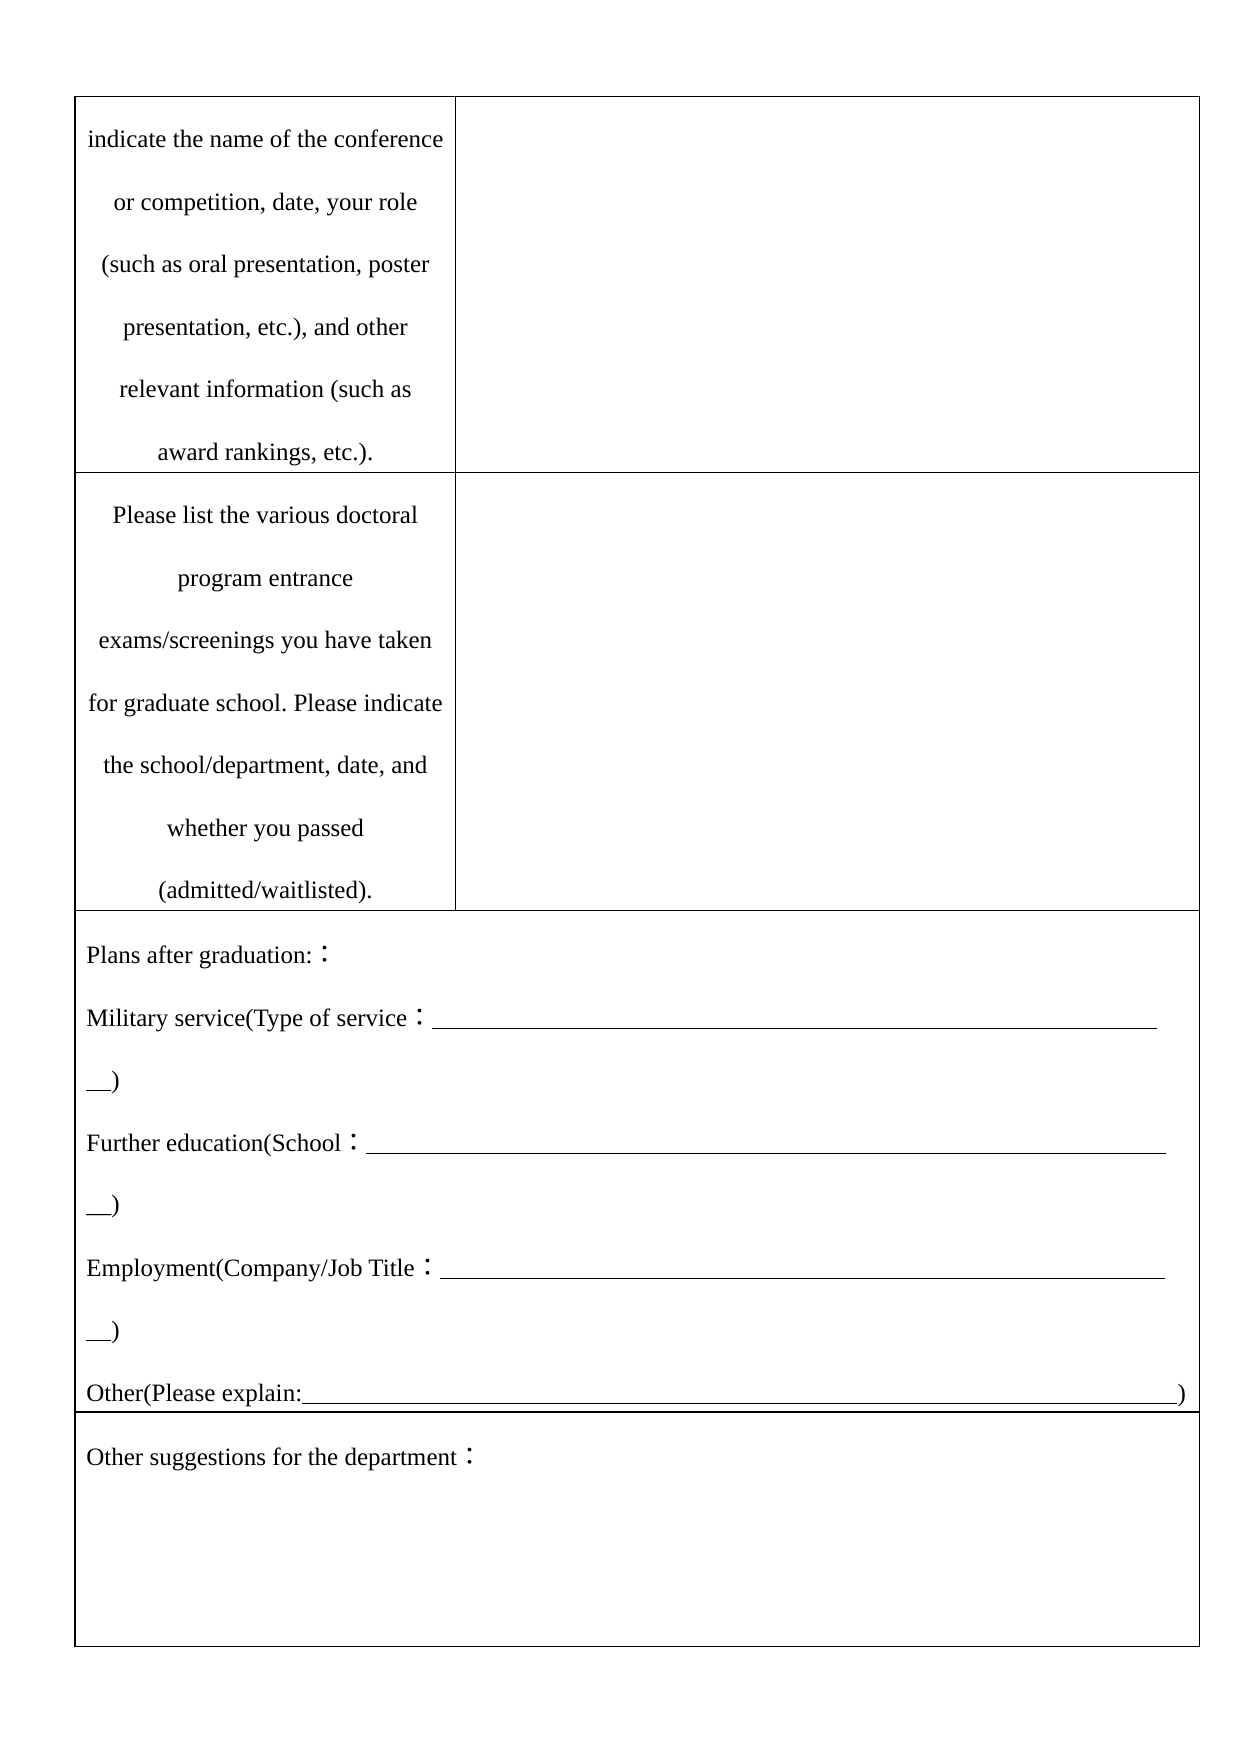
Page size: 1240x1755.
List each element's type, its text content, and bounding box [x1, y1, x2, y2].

table_cell [456, 473, 1199, 910]
table_cell indicate the name of the conference or competition, date, your role (such as oral presentation, poster presentation, etc.), and other relevant information (such as award rankings, etc.). [76, 97, 455, 472]
table_cell Other suggestions for the department： [76, 1413, 1199, 1646]
table_cell Plans after graduation:： Military service(Type of service：＿＿＿＿＿＿＿＿＿＿＿＿＿＿＿＿＿＿＿＿＿＿＿＿＿＿＿＿＿＿) Further education(School：＿＿＿＿＿＿＿＿＿＿＿＿＿＿＿＿＿＿＿＿＿＿＿＿＿＿＿＿＿＿＿＿__) Employment(Company/Job Title：＿＿＿＿＿＿＿＿＿＿＿＿＿＿＿＿＿＿＿＿＿＿＿＿＿＿＿＿＿＿) Other(Please explain:＿＿＿＿＿＿＿＿＿＿＿＿＿＿＿＿＿＿＿＿＿＿＿＿＿＿＿＿＿＿＿＿＿＿＿) [76, 911, 1199, 1411]
table_cell Please list the various doctoral program entrance exams/screenings you have taken for graduate school. Please indicate the school/department, date, and whether you passed (admitted/waitlisted). [76, 473, 455, 910]
table_cell [456, 97, 1199, 472]
